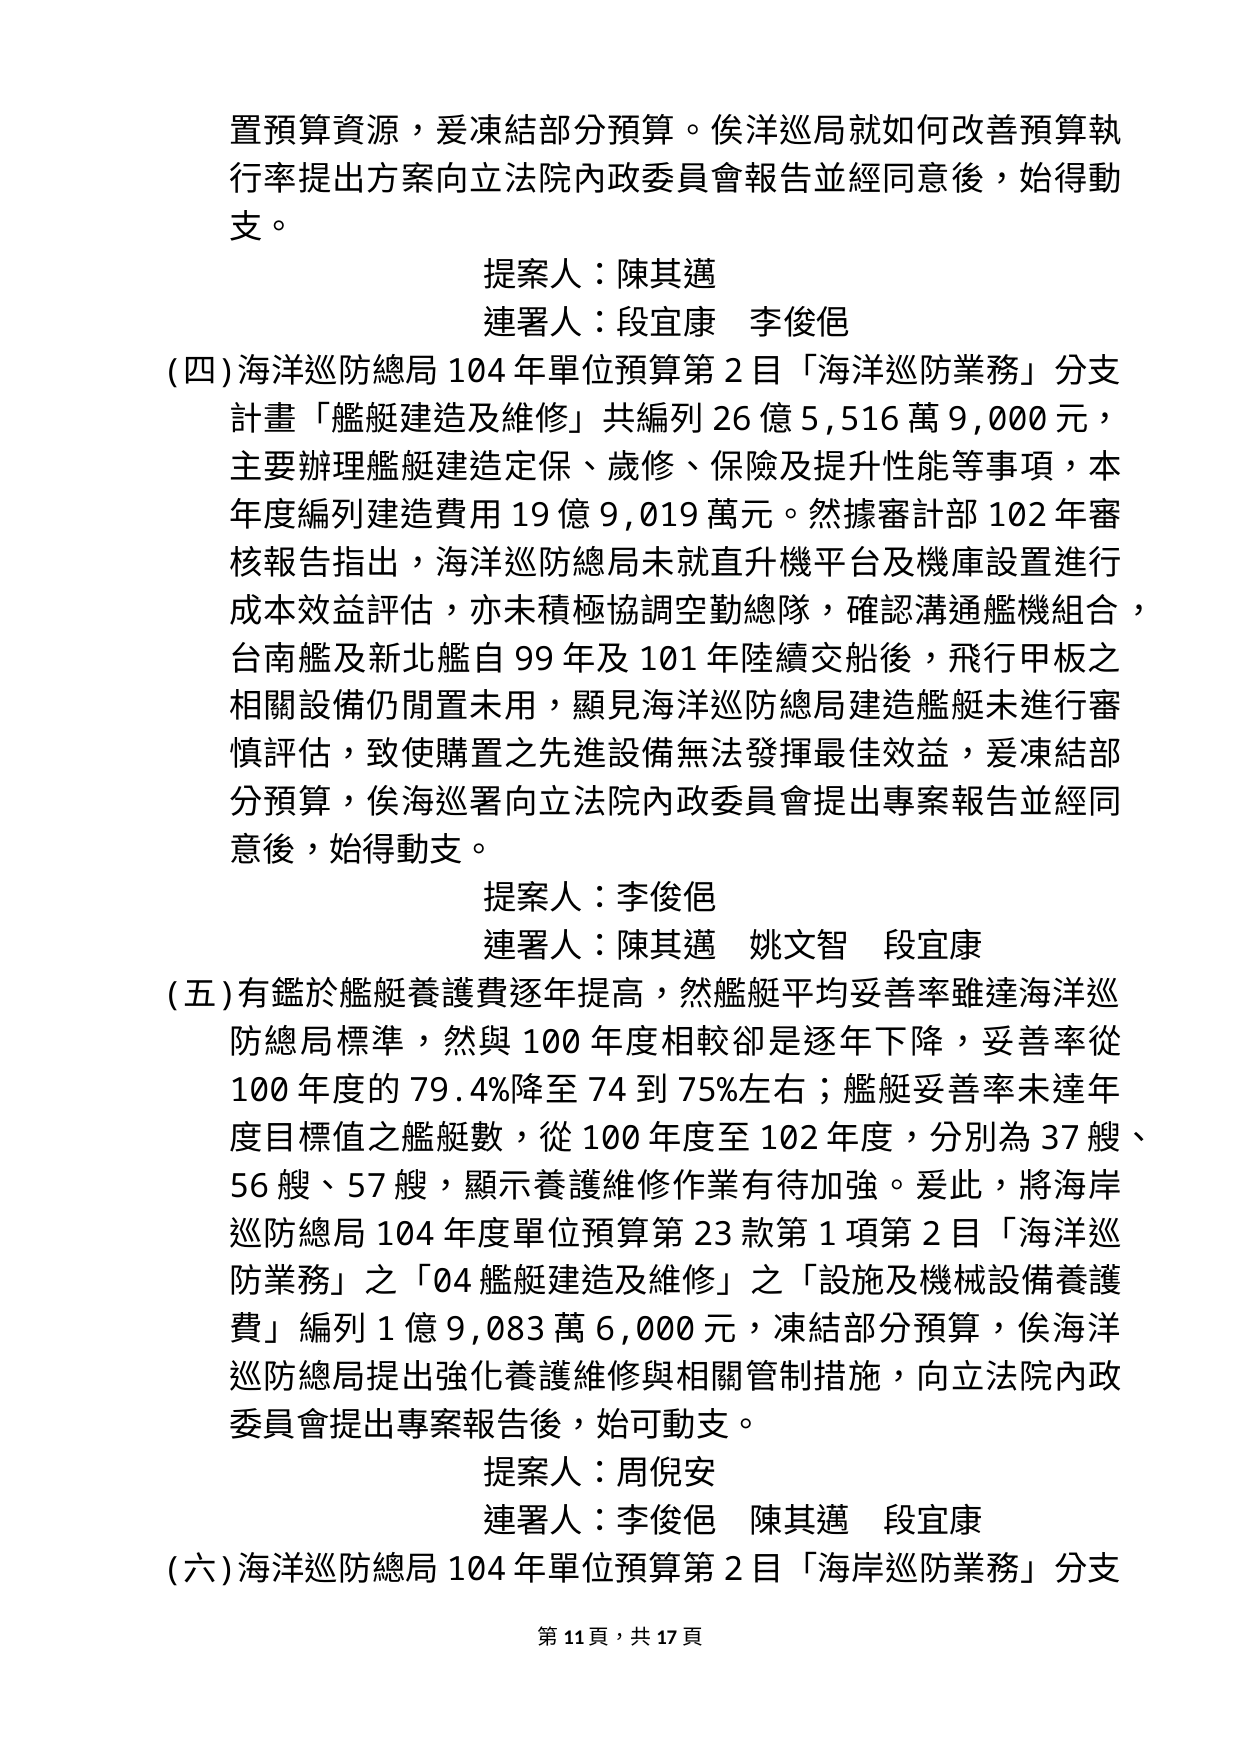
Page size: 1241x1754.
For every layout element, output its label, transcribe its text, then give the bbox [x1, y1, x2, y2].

text (四)海洋巡防總局104年單位預算第2目「海洋巡防業務」分支計畫「艦艇建造及維修」共編列26億5,516萬9,000元，主要辦理艦艇建造定保、歲修、保險及提升性能等事項，本年度編列建造費用19億9,019萬元。然據審計部102年審核報告指出，海洋巡防總局未就直升機平台及機庫設置進行成本效益評估，亦未積極協調空勤總隊，確認溝通艦機組合，台南艦及新北艦自99年及101年陸續交船後，飛行甲板之相關設備仍閒置未用，顯見海洋巡防總局建造艦艇未進行審慎評估，致使購置之先進設備無法發揮最佳效益，爰凍結部分預算，俟海巡署向立法院內政委員會提出專案報告並經同意後，始得動支。 [162, 344, 1122, 871]
text (五)有鑑於艦艇養護費逐年提高，然艦艇平均妥善率雖達海洋巡防總局標準，然與100年度相較卻是逐年下降，妥善率從100年度的79.4%降至74到75%左右；艦艇妥善率未達年度目標值之艦艇數，從100年度至102年度，分別為37艘、56艘、57艘，顯示養護維修作業有待加強。爰此，將海岸巡防總局104年度單位預算第23款第1項第2目「海洋巡防業務」之「04艦艇建造及維修」之「設施及機械設備養護費」編列1億9,083萬6,000元，凍結部分預算，俟海洋巡防總局提出強化養護維修與相關管制措施，向立法院內政委員會提出專案報告後，始可動支。 [162, 967, 1122, 1446]
text 提案人：陳其邁 [133, 248, 1122, 296]
text (六)海洋巡防總局104年單位預算第2目「海岸巡防業務」分支 [162, 1542, 1122, 1590]
text 連署人：李俊俋 陳其邁 段宜康 [133, 1494, 1122, 1542]
text 連署人：陳其邁 姚文智 段宜康 [133, 919, 1122, 967]
text 提案人：李俊俋 [133, 871, 1122, 919]
text 連署人：段宜康 李俊俋 [133, 296, 1122, 344]
text 提案人：周倪安 [133, 1446, 1122, 1494]
text 置預算資源，爰凍結部分預算。俟洋巡局就如何改善預算執行率提出方案向立法院內政委員會報告並經同意後，始得動支。 [162, 104, 1122, 248]
